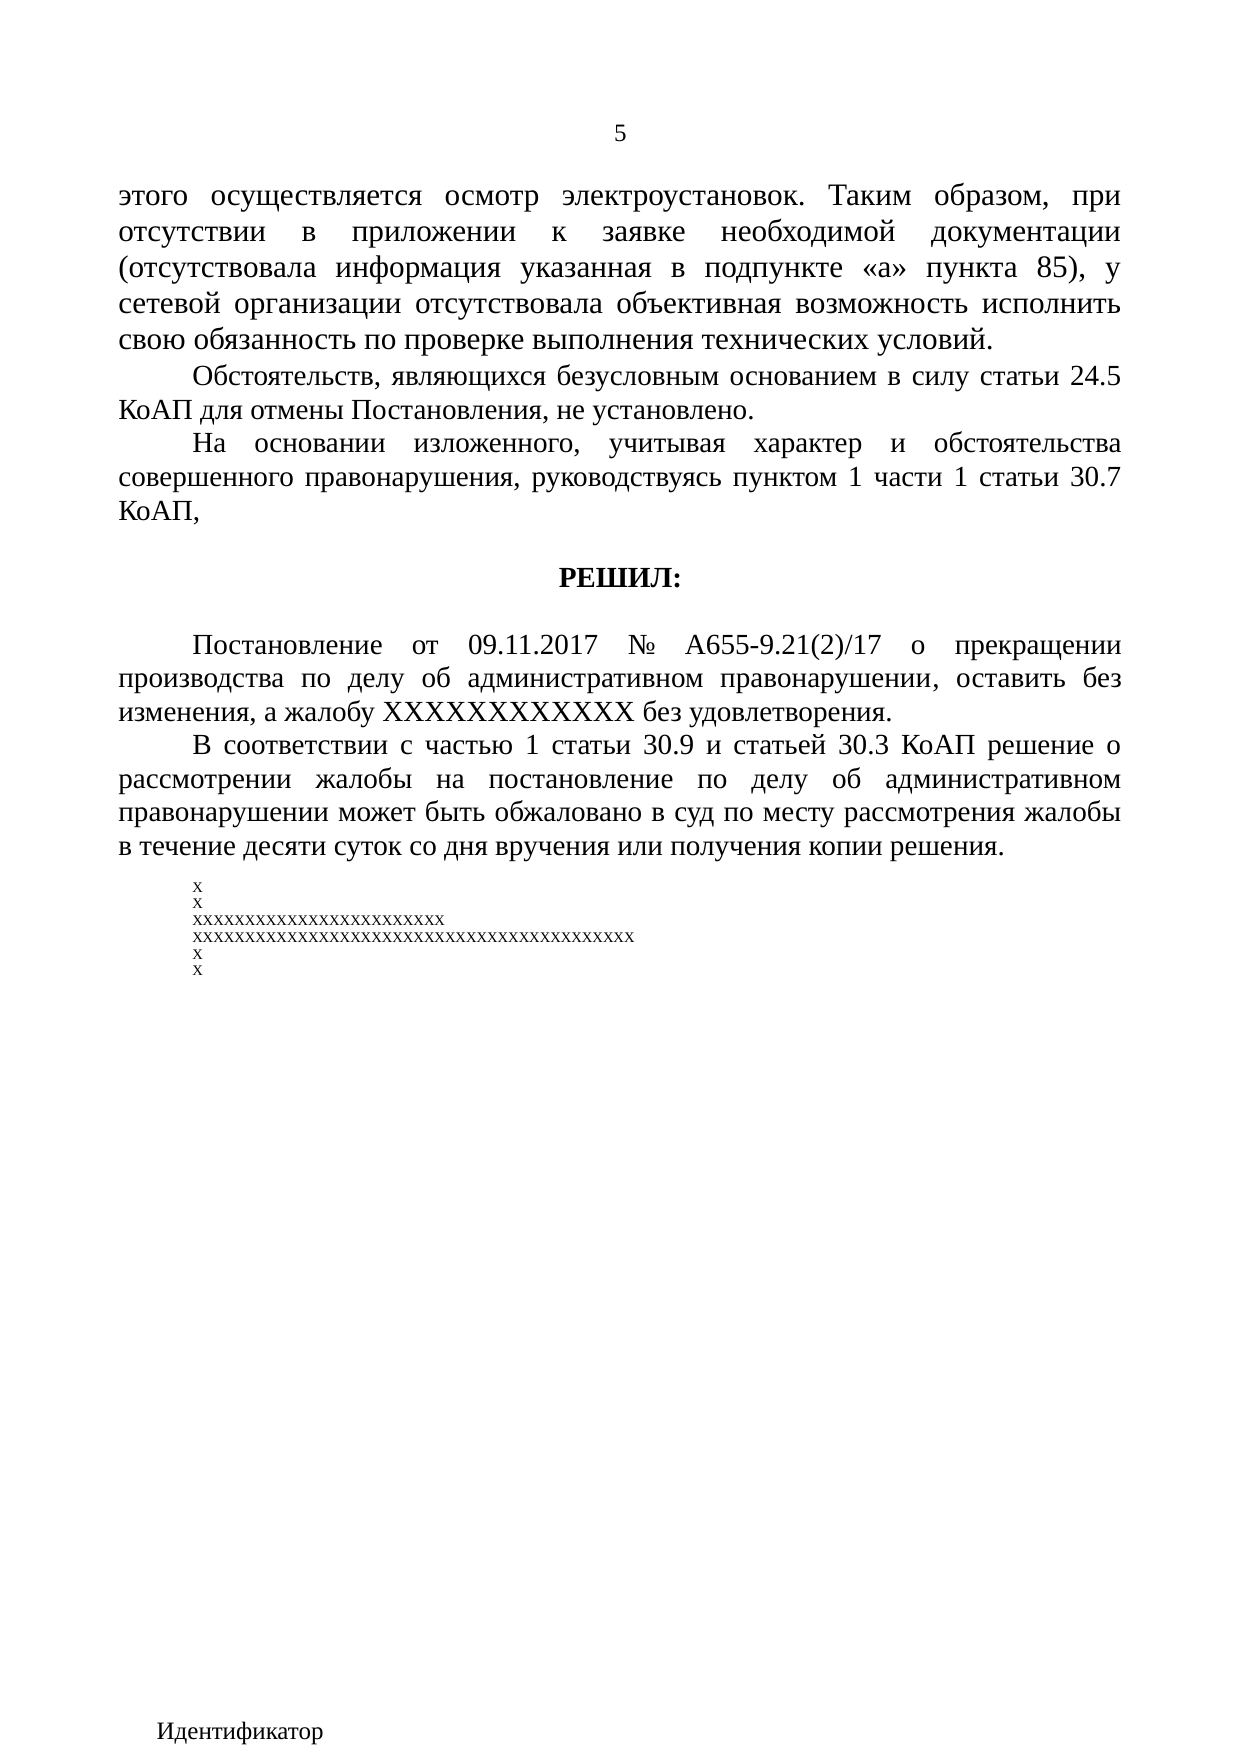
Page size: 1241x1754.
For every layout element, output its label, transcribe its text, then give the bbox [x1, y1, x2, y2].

text X [118, 895, 1122, 912]
text Постановление от 09.11.2017 № А655-9.21(2)/17 о прекращении производства по делу об административном правонарушении, оставить без изменения, а жалобу XXXXXXXXXXXX без удовлетворения. [118, 627, 1122, 727]
text РЕШИЛ: [118, 560, 1122, 593]
text X [118, 878, 1122, 895]
text X [118, 945, 1122, 962]
text В соответствии с частью 1 статьи 30.9 и статьей 30.3 КоАП решение о рассмотрении жалобы на постановление по делу об административном правонарушении может быть обжаловано в суд по месту рассмотрения жалобы в течение десяти суток со дня вручения или получения копии решения. [118, 727, 1122, 862]
text X [118, 962, 1122, 979]
text На основании изложенного, учитывая характер и обстоятельства совершенного правонарушения, руководствуясь пунктом 1 части 1 статьи 30.7 КоАП, [118, 426, 1122, 526]
text XXXXXXXXXXXXXXXXXXXXXXXXXXXXXXXXXXXXXXXXXX [118, 929, 1122, 945]
text Обстоятельств, являющихся безусловным основанием в силу статьи 24.5 КоАП для отмены Постановления, не установлено. [118, 356, 1122, 426]
text XXXXXXXXXXXXXXXXXXXXXXXX [118, 912, 1122, 929]
text этого осуществляется осмотр электроустановок. Таким образом, при отсутствии в приложении к заявке необходимой документации (отсутствовала информация указанная в подпункте «а» пункта 85), у сетевой организации отсутствовала объективная возможность исполнить свою обязанность по проверке выполнения технических условий. [118, 176, 1122, 356]
